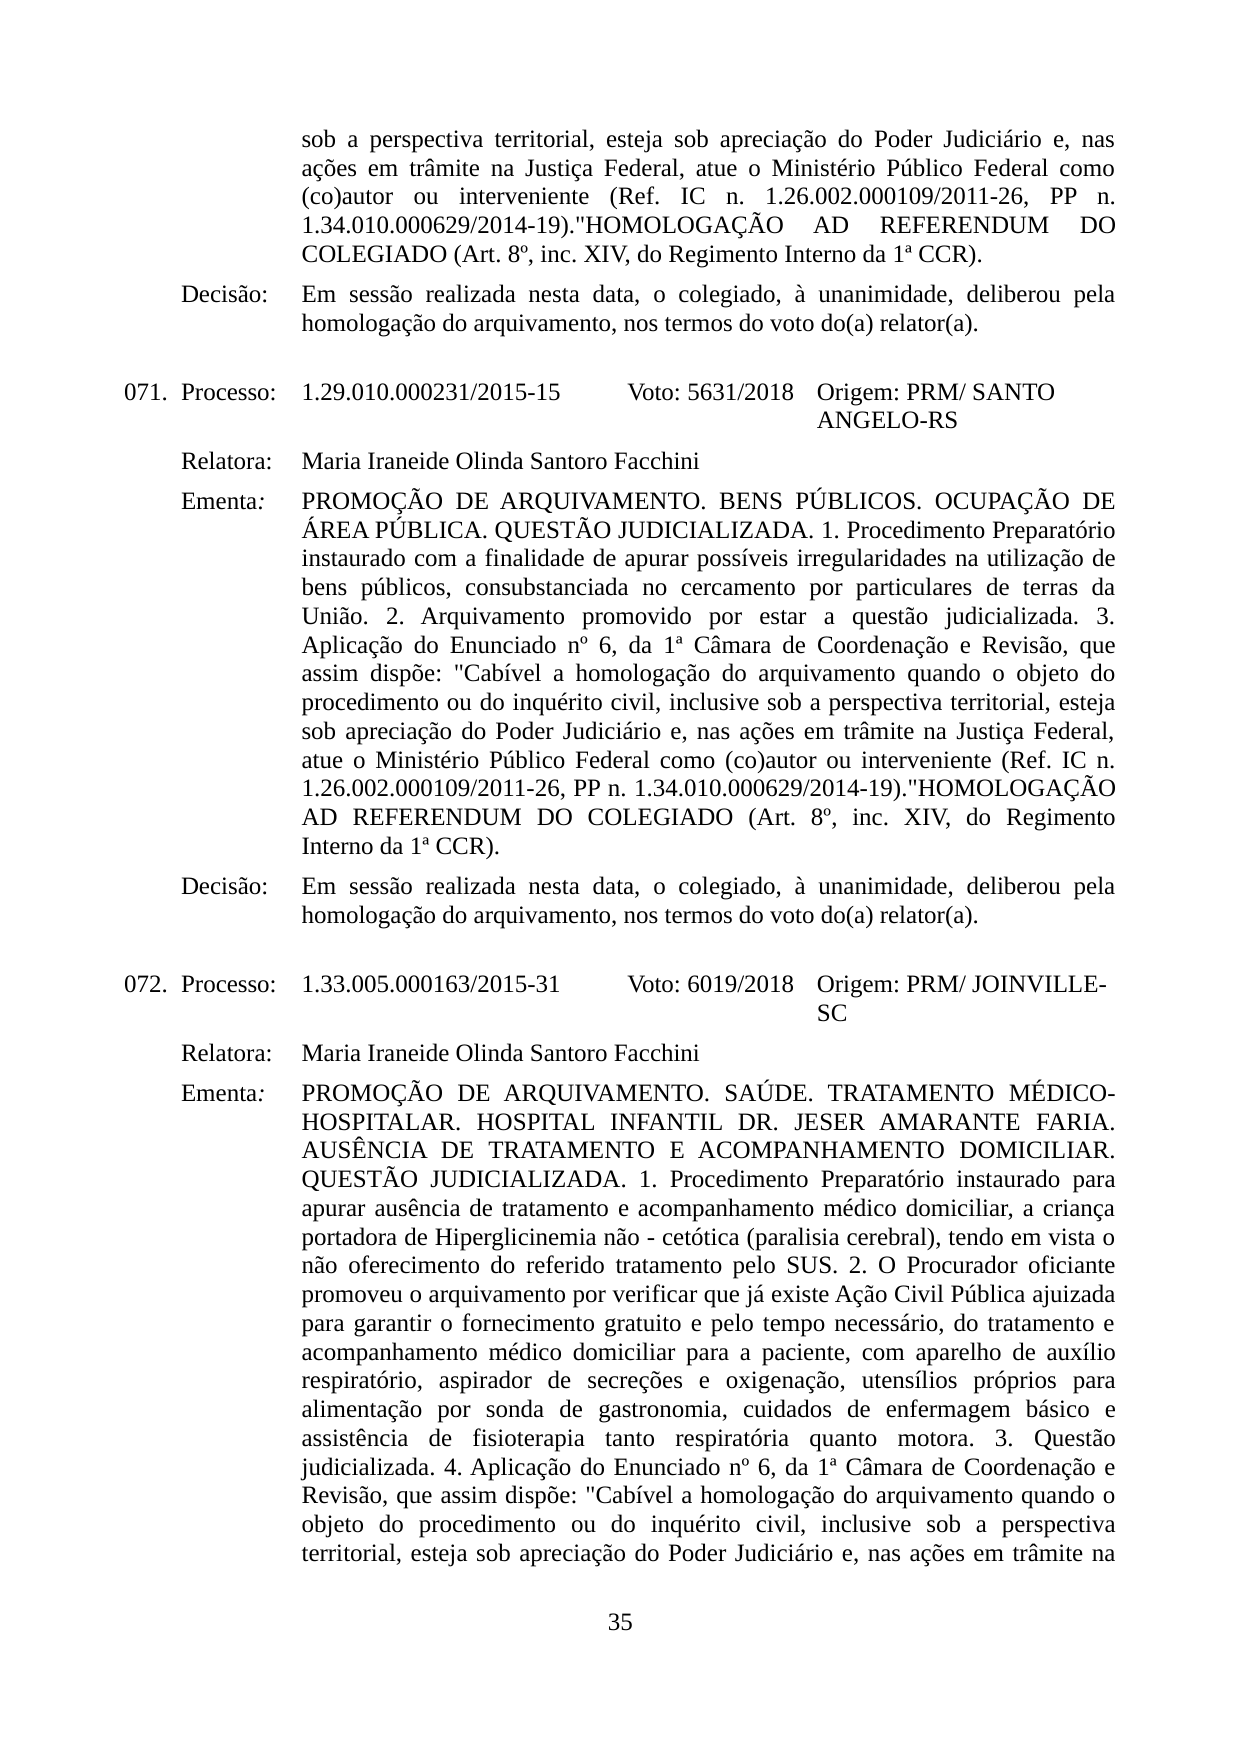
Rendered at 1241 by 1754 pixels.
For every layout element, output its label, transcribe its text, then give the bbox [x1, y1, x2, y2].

table_cell Maria Iraneide Olinda Santoro Facchini [296, 1032, 1122, 1072]
table_cell Em sessão realizada nesta data, o colegiado, à unanimidade, deliberou pela homologação do arquivamento, nos termos do voto do(a) relator(a). [296, 865, 1122, 934]
table_cell [118, 1072, 175, 1572]
table_header 071. [118, 371, 175, 440]
table_cell PROMOÇÃO DE ARQUIVAMENTO. SAÚDE. TRATAMENTO MÉDICO-HOSPITALAR. HOSPITAL INFANTIL DR. JESER AMARANTE FARIA. AUSÊNCIA DE TRATAMENTO E ACOMPANHAMENTO DOMICILIAR. QUESTÃO JUDICIALIZADA. 1. Procedimento Preparatório instaurado para apurar ausência de tratamento e acompanhamento médico domiciliar, a criança portadora de Hiperglicinemia não - cetótica (paralisia cerebral), tendo em vista o não oferecimento do referido tratamento pelo SUS. 2. O Procurador oficiante promoveu o arquivamento por verificar que já existe Ação Civil Pública ajuizada para garantir o fornecimento gratuito e pelo tempo necessário, do tratamento e acompanhamento médico domiciliar para a paciente, com aparelho de auxílio respiratório, aspirador de secreções e oxigenação, utensílios próprios para alimentação por sonda de gastronomia, cuidados de enfermagem básico e assistência de fisioterapia tanto respiratória quanto motora. 3. Questão judicializada. 4. Aplicação do Enunciado nº 6, da 1ª Câmara de Coordenação e Revisão, que assim dispõe: "Cabível a homologação do arquivamento quando o objeto do procedimento ou do inquérito civil, inclusive sob a perspectiva territorial, esteja sob apreciação do Poder Judiciário e, nas ações em trâmite na [296, 1072, 1122, 1572]
table_header 1.33.005.000163/2015-31 [296, 963, 621, 1032]
table_cell Relatora: [175, 1032, 296, 1072]
table_header Origem: PRM/ JOINVILLE-SC [811, 963, 1122, 1032]
table_cell PROMOÇÃO DE ARQUIVAMENTO. BENS PÚBLICOS. OCUPAÇÃO DE ÁREA PÚBLICA. QUESTÃO JUDICIALIZADA. 1. Procedimento Preparatório instaurado com a finalidade de apurar possíveis irregularidades na utilização de bens públicos, consubstanciada no cercamento por particulares de terras da União. 2. Arquivamento promovido por estar a questão judicializada. 3. Aplicação do Enunciado nº 6, da 1ª Câmara de Coordenação e Revisão, que assim dispõe: "Cabível a homologação do arquivamento quando o objeto do procedimento ou do inquérito civil, inclusive sob a perspectiva territorial, esteja sob apreciação do Poder Judiciário e, nas ações em trâmite na Justiça Federal, atue o Ministério Público Federal como (co)autor ou interveniente (Ref. IC n. 1.26.002.000109/2011-26, PP n. 1.34.010.000629/2014-19)."HOMOLOGAÇÃO AD REFERENDUM DO COLEGIADO (Art. 8º, inc. XIV, do Regimento Interno da 1ª CCR). [296, 480, 1122, 865]
table_cell [118, 118, 175, 273]
table_header Processo: [175, 963, 296, 1032]
table_cell sob a perspectiva territorial, esteja sob apreciação do Poder Judiciário e, nas ações em trâmite na Justiça Federal, atue o Ministério Público Federal como (co)autor ou interveniente (Ref. IC n. 1.26.002.000109/2011-26, PP n. 1.34.010.000629/2014-19)."HOMOLOGAÇÃO AD REFERENDUM DO COLEGIADO (Art. 8º, inc. XIV, do Regimento Interno da 1ª CCR). [296, 118, 1122, 273]
table_cell Relatora: [175, 440, 296, 480]
table_cell Decisão: [175, 273, 296, 342]
table_cell Decisão: [175, 865, 296, 934]
table_cell [118, 440, 175, 480]
table_cell [118, 273, 175, 342]
table_header Voto: 6019/2018 [621, 963, 811, 1032]
table_header 072. [118, 963, 175, 1032]
table_cell Ementa: [175, 480, 296, 865]
table_header Origem: PRM/ SANTO ANGELO-RS [811, 371, 1122, 440]
table_header Processo: [175, 371, 296, 440]
table_cell [118, 1032, 175, 1072]
table_cell Em sessão realizada nesta data, o colegiado, à unanimidade, deliberou pela homologação do arquivamento, nos termos do voto do(a) relator(a). [296, 273, 1122, 342]
table_cell [118, 865, 175, 934]
table_cell Maria Iraneide Olinda Santoro Facchini [296, 440, 1122, 480]
table_header Voto: 5631/2018 [621, 371, 811, 440]
table_cell Ementa: [175, 1072, 296, 1572]
table_cell [175, 118, 296, 273]
table_cell [118, 480, 175, 865]
table_header 1.29.010.000231/2015-15 [296, 371, 621, 440]
